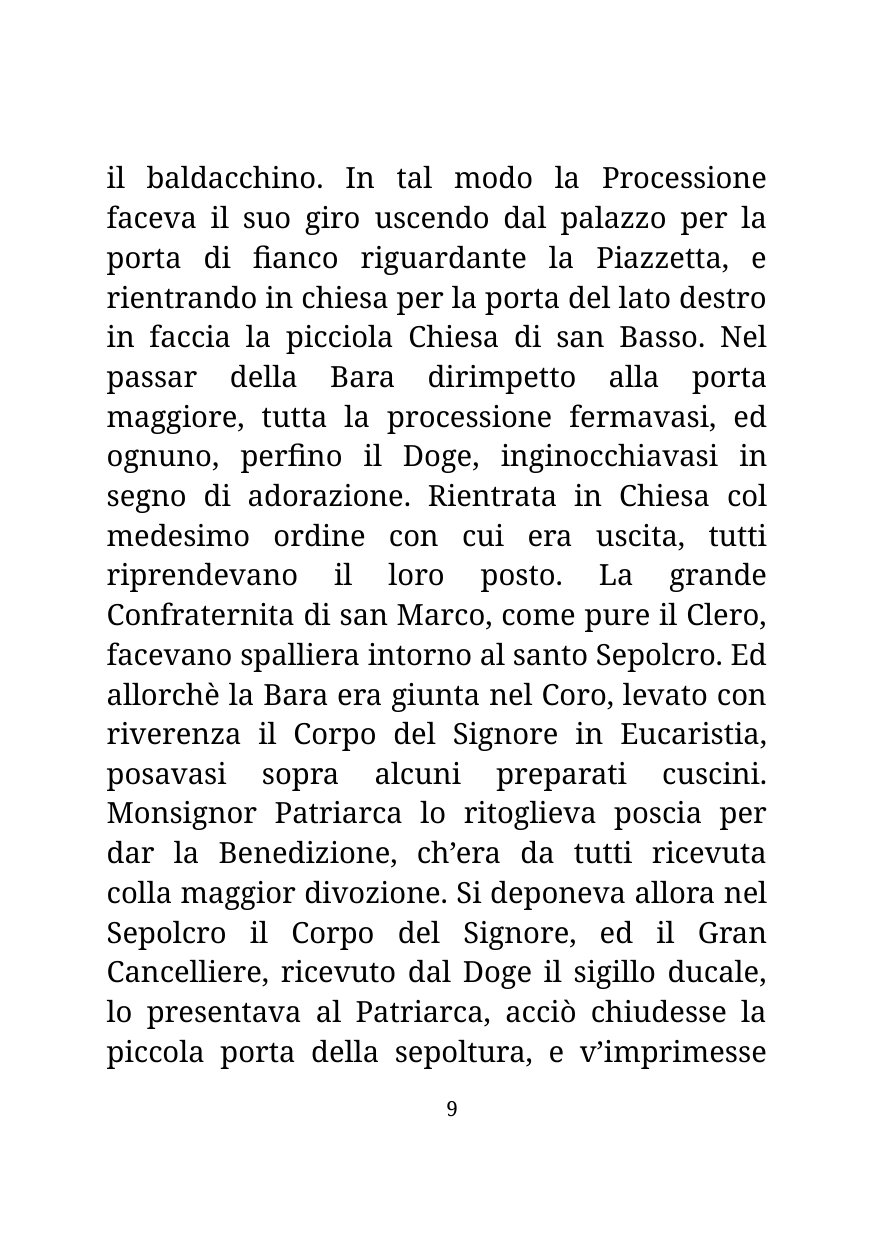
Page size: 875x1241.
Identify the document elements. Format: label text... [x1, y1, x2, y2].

text il baldacchino. In tal modo la Processione faceva il suo giro uscendo dal palazzo per la porta di fianco riguardante la Piazzetta, e rientrando in chiesa per la porta del lato destro in faccia la picciola Chiesa di san Basso. Nel passar della Bara dirimpetto alla porta maggiore, tutta la processione fermavasi, ed ognuno, perfino il Doge, inginocchiavasi in segno di adorazione. Rientrata in Chiesa col medesimo ordine con cui era uscita, tutti riprendevano il loro posto. La grande Confraternita di san Marco, come pure il Clero, facevano spalliera intorno al santo Sepolcro. Ed allorchè la Bara era giunta nel Coro, levato con riverenza il Corpo del Signore in Eucaristia, posavasi sopra alcuni preparati cuscini. Monsignor Patriarca lo ritoglieva poscia per dar la Benedizione, ch’era da tutti ricevuta colla maggior divozione. Si deponeva allora nel Sepolcro il Corpo del Signore, ed il Gran Cancelliere, ricevuto dal Doge il sigillo ducale, lo presentava al Patriarca, acciò chiudesse la piccola porta della sepoltura, e v’imprimesse [106, 158, 768, 1071]
